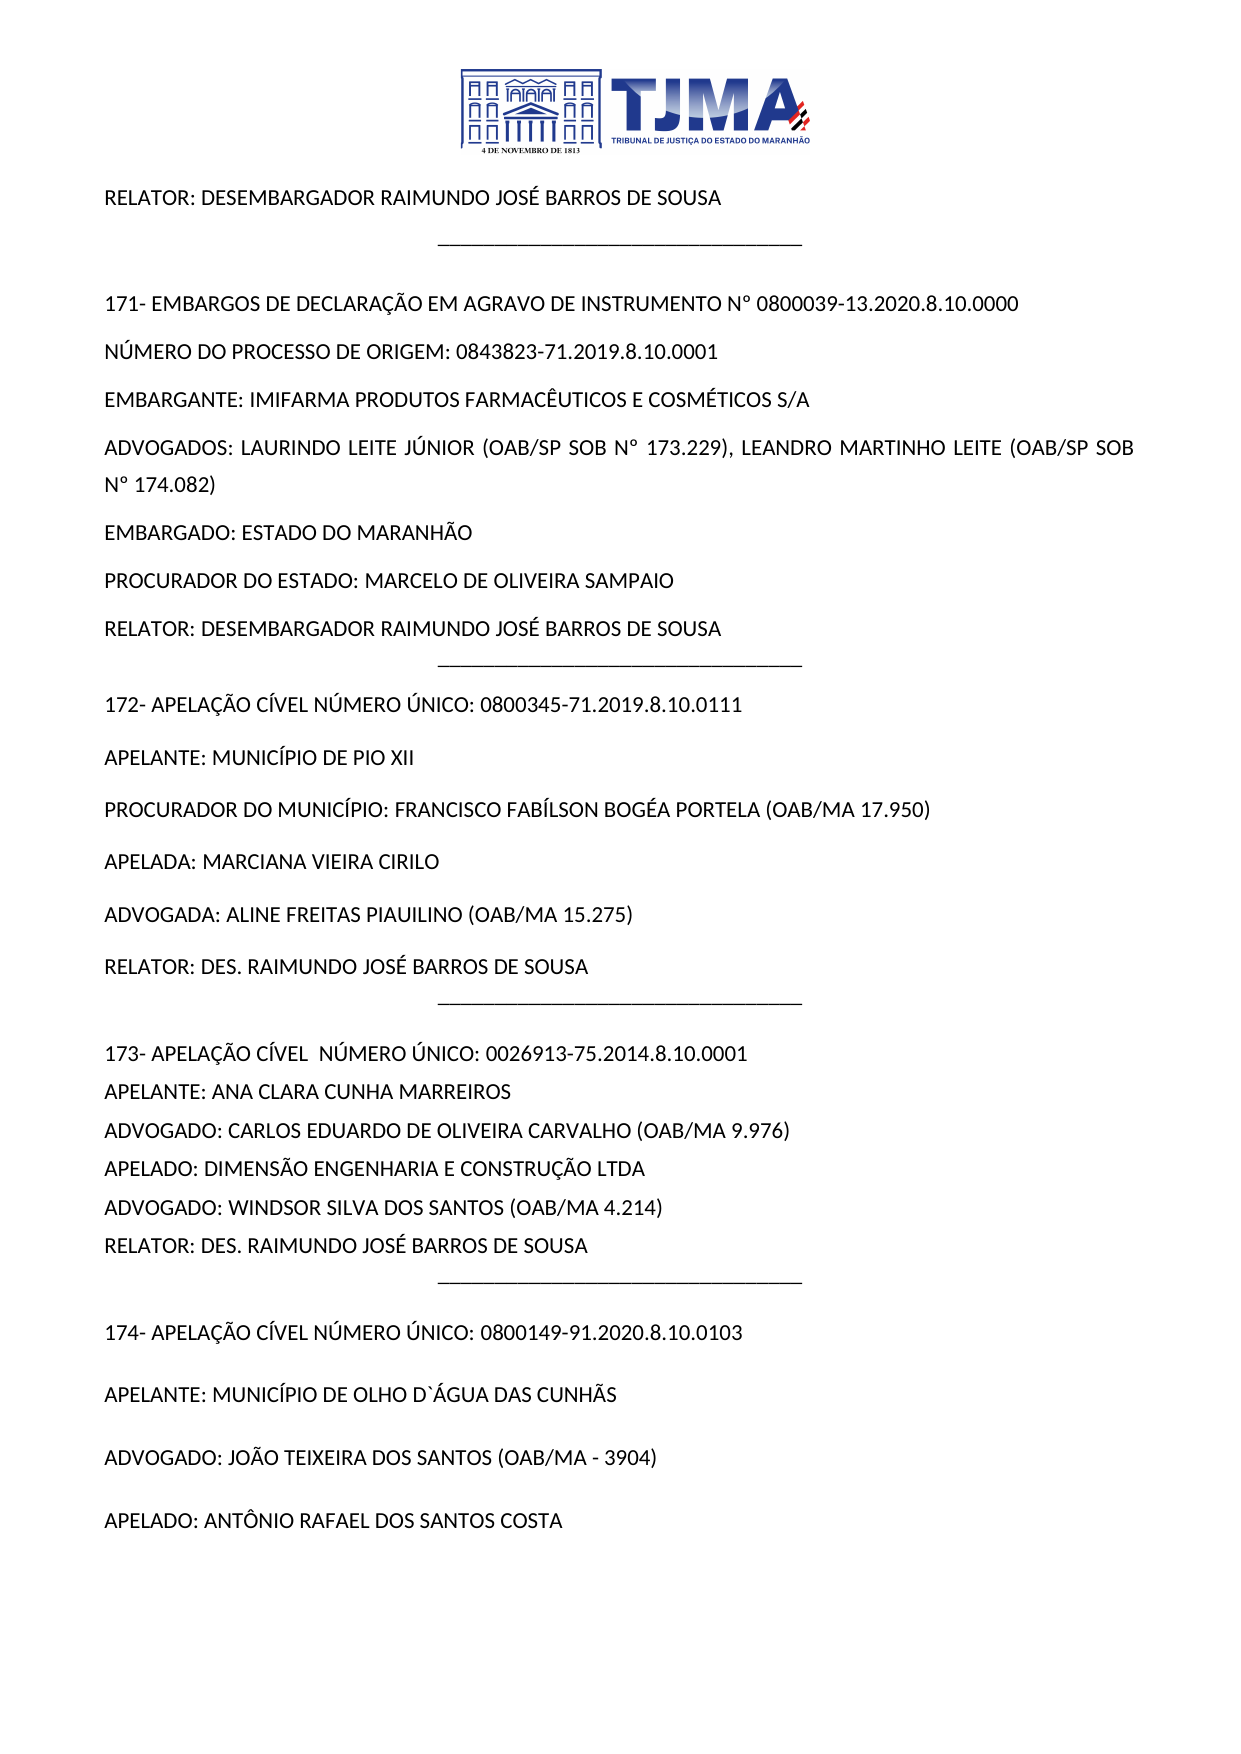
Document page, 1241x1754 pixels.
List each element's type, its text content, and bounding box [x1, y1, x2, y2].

text EMBARGANTE: IMIFARMA PRODUTOS FARMACÊUTICOS E COSMÉTICOS S/A [104, 376, 1136, 413]
text ________________________________ [104, 221, 1136, 249]
text ________________________________ [104, 1259, 1136, 1287]
text APELADO: DIMENSÃO ENGENHARIA E CONSTRUÇÃO LTDA [104, 1154, 1136, 1182]
text APELADA: MARCIANA VIEIRA CIRILO [104, 847, 1136, 876]
text RELATOR: DESEMBARGADOR RAIMUNDO JOSÉ BARROS DE SOUSA [104, 173, 1136, 211]
text APELADO: ANTÔNIO RAFAEL DOS SANTOS COSTA [104, 1506, 1136, 1534]
text 171- EMBARGOS DE DECLARAÇÃO EM AGRAVO DE INSTRUMENTO Nº 0800039-13.2020.8.10.0000 [104, 280, 1136, 317]
text RELATOR: DES. RAIMUNDO JOSÉ BARROS DE SOUSA [104, 1231, 1136, 1259]
text PROCURADOR DO ESTADO: MARCELO DE OLIVEIRA SAMPAIO [104, 557, 1136, 594]
text NÚMERO DO PROCESSO DE ORIGEM: 0843823-71.2019.8.10.0001 [104, 328, 1136, 365]
text 172- APELAÇÃO CÍVEL NÚMERO ÚNICO: 0800345-71.2019.8.10.0111 [104, 690, 1136, 718]
text EMBARGADO: ESTADO DO MARANHÃO [104, 509, 1136, 546]
text APELANTE: MUNICÍPIO DE OLHO D`ÁGUA DAS CUNHÃS [104, 1380, 1136, 1408]
text ADVOGADOS: LAURINDO LEITE JÚNIOR (OAB/SP SOB Nº 173.229), LEANDRO MARTINHO LEITE (OAB/SP SOB Nº 174.082) [104, 423, 1136, 498]
text RELATOR: DESEMBARGADOR RAIMUNDO JOSÉ BARROS DE SOUSA [104, 605, 1136, 642]
text ADVOGADA: ALINE FREITAS PIAUILINO (OAB/MA 15.275) [104, 900, 1136, 928]
text PROCURADOR DO MUNICÍPIO: FRANCISCO FABÍLSON BOGÉA PORTELA (OAB/MA 17.950) [104, 795, 1136, 823]
text ADVOGADO: WINDSOR SILVA DOS SANTOS (OAB/MA 4.214) [104, 1193, 1136, 1221]
text 173- APELAÇÃO CÍVEL NÚMERO ÚNICO: 0026913-75.2014.8.10.0001 [104, 1039, 1136, 1067]
text 174- APELAÇÃO CÍVEL NÚMERO ÚNICO: 0800149-91.2020.8.10.0103 [104, 1318, 1136, 1346]
text APELANTE: ANA CLARA CUNHA MARREIROS [104, 1077, 1136, 1105]
text ADVOGADO: JOÃO TEIXEIRA DOS SANTOS (OAB/MA - 3904) [104, 1443, 1136, 1471]
text ________________________________ [104, 642, 1136, 670]
text ADVOGADO: CARLOS EDUARDO DE OLIVEIRA CARVALHO (OAB/MA 9.976) [104, 1116, 1136, 1144]
text RELATOR: DES. RAIMUNDO JOSÉ BARROS DE SOUSA [104, 952, 1136, 980]
text APELANTE: MUNICÍPIO DE PIO XII [104, 743, 1136, 771]
text ________________________________ [104, 980, 1136, 1008]
